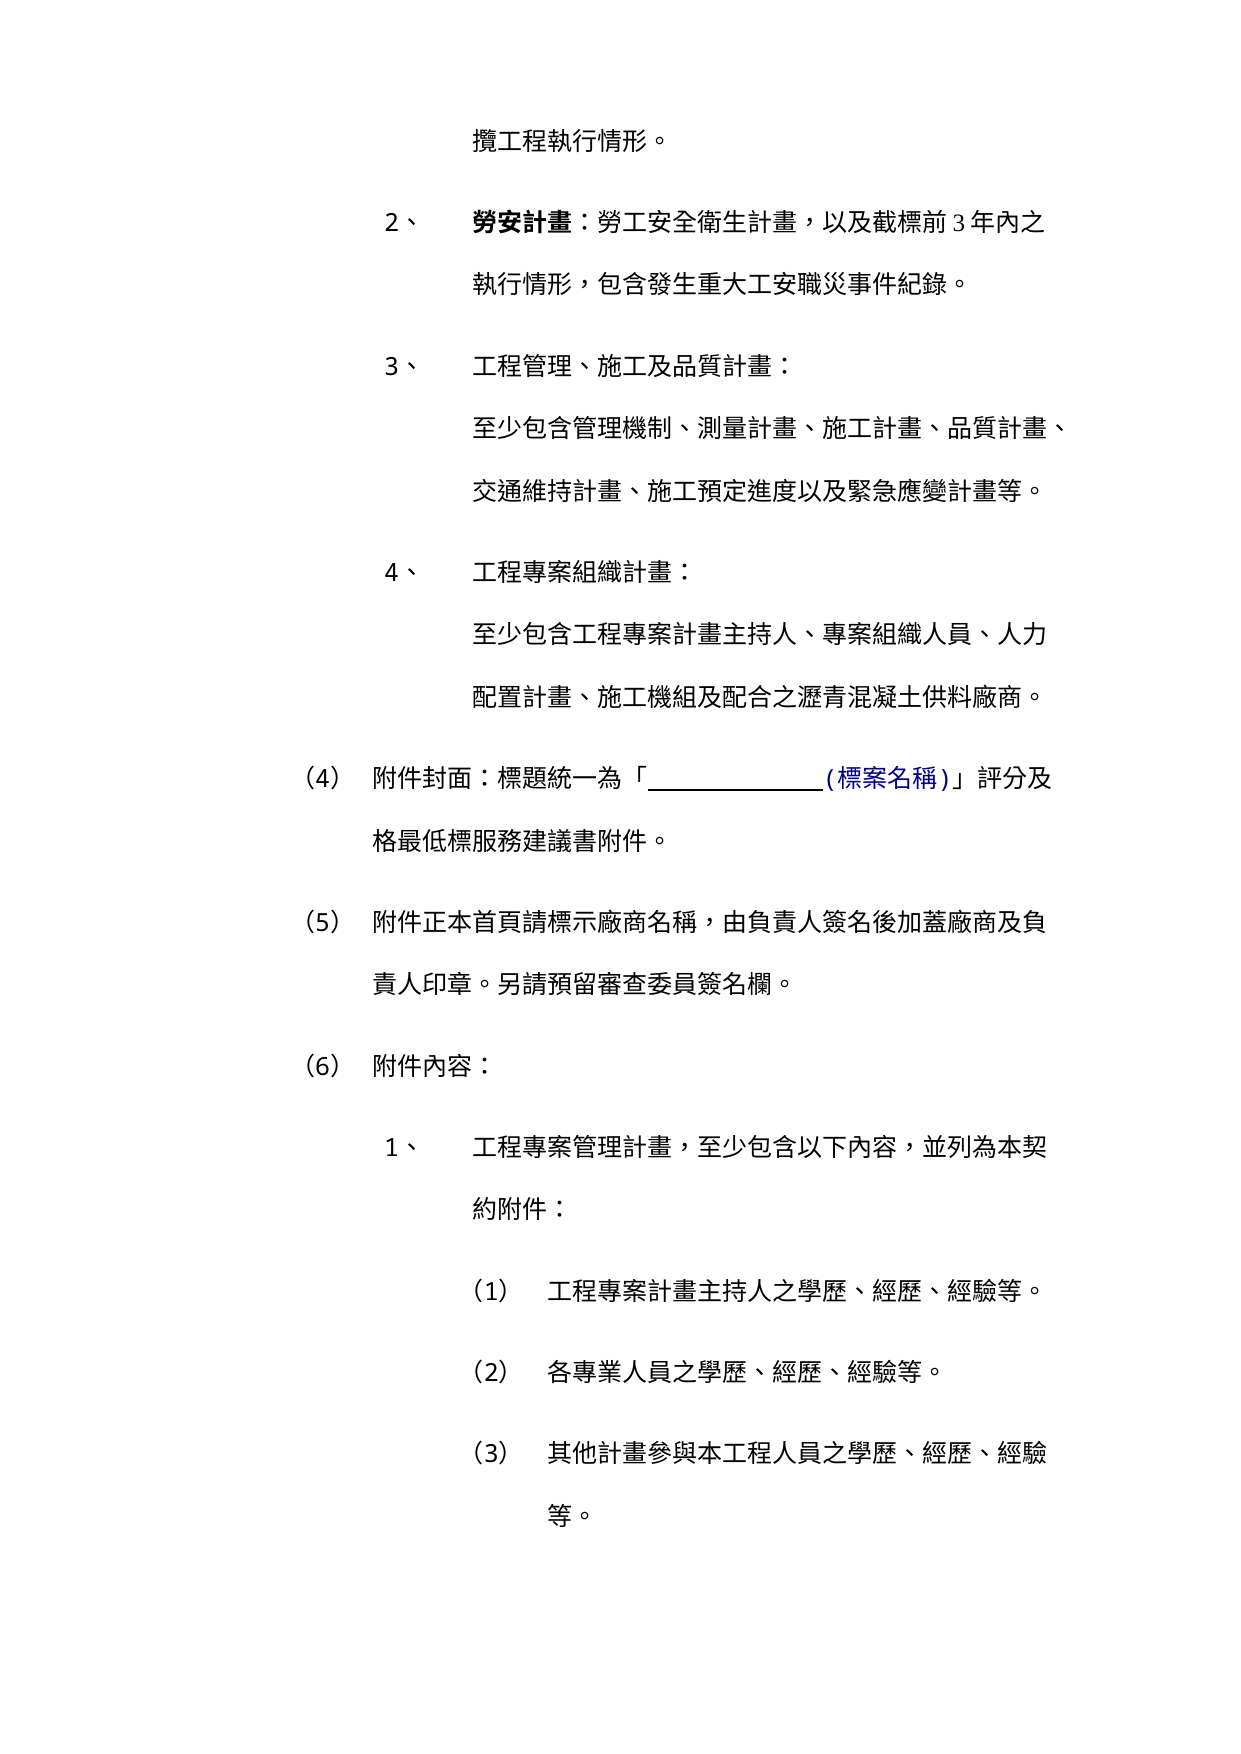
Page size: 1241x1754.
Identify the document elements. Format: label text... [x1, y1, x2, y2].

list 附件正本首頁請標示廠商名稱，由負責人簽名後加蓋廠商及負責人印章。另請預留審查委員簽名欄。 [290, 879, 1063, 1004]
list 工程專案組織計畫： 至少包含工程專案計畫主持人、專案組織人員、人力配置計畫、施工機組及配合之瀝青混凝土供料廠商。 [384, 529, 1063, 716]
list 工程專案管理計畫，至少包含以下內容，並列為本契約附件： [384, 1104, 1063, 1229]
list 勞安計畫：勞工安全衛生計畫，以及截標前3年內之執行情形，包含發生重大工安職災事件紀錄。 [384, 179, 1063, 304]
list 附件內容： [290, 1022, 1063, 1085]
list 各專業人員之學歷、經歷、經驗等。 [458, 1329, 1063, 1391]
list 工程專案計畫主持人之學歷、經歷、經驗等。 [458, 1247, 1063, 1310]
list 其他計畫參與本工程人員之學歷、經歷、經驗等。 [458, 1410, 1063, 1535]
list 攬工程執行情形。 [384, 97, 1063, 160]
list 工程管理、施工及品質計畫： 至少包含管理機制、測量計畫、施工計畫、品質計畫、交通維持計畫、施工預定進度以及緊急應變計畫等。 [384, 322, 1063, 510]
list 附件封面：標題統一為「 (標案名稱)」評分及格最低標服務建議書附件。 [290, 735, 1063, 860]
